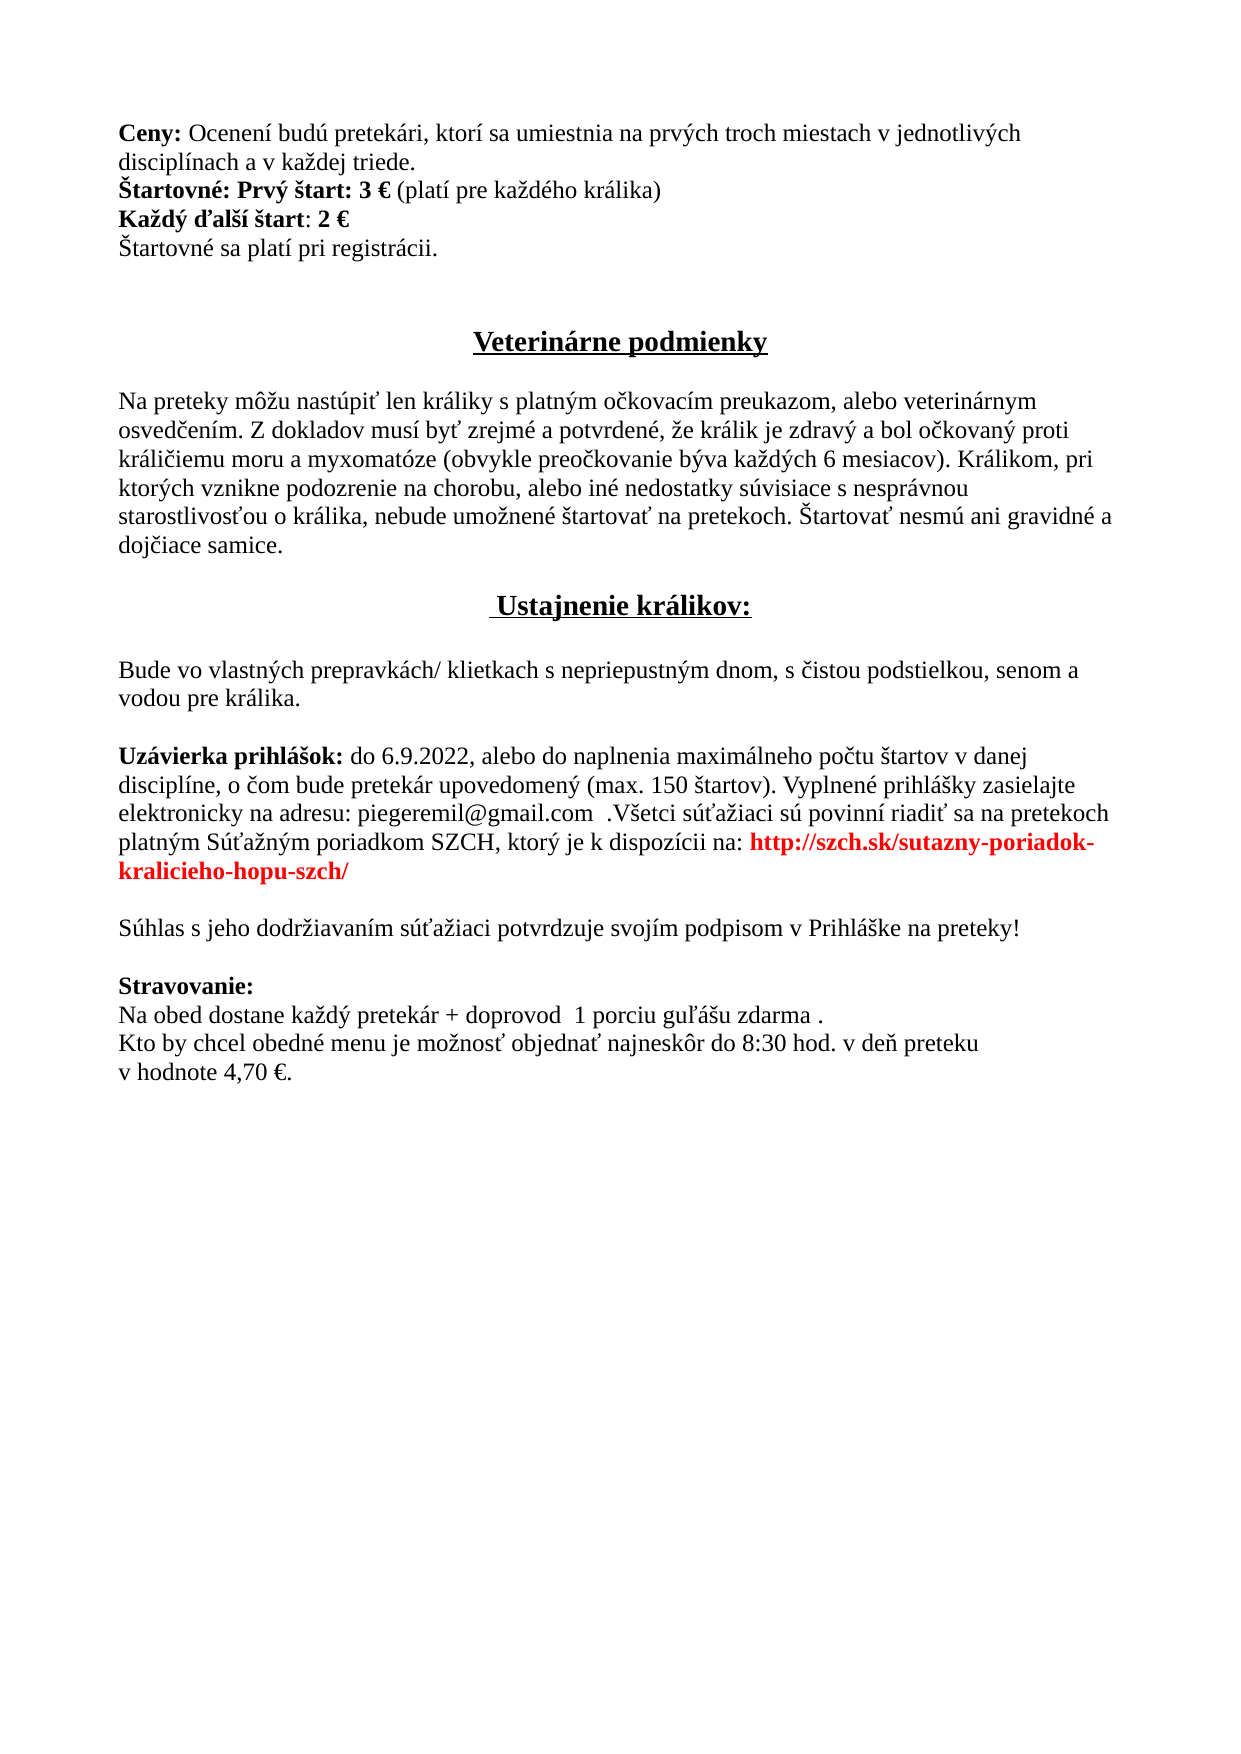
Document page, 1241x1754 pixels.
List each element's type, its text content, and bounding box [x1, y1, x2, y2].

text Veterinárne podmienky [118, 324, 1122, 358]
text v hodnote 4,70 €. [118, 1057, 1122, 1086]
text Každý ďalší štart: 2 € [118, 204, 1122, 233]
text Na preteky môžu nastúpiť len králiky s platným očkovacím preukazom, alebo veterinárnym osvedčením. Z dokladov musí byť zrejmé a potvrdené, že králik je zdravý a bol očkovaný proti králičiemu moru a myxomatóze (obvykle preočkovanie býva každých 6 mesiacov). Králikom, pri ktorých vznikne podozrenie na chorobu, alebo iné nedostatky súvisiace s nesprávnou starostlivosťou o králika, nebude umožnené štartovať na pretekoch. Štartovať nesmú ani gravidné a dojčiace samice. [118, 386, 1122, 559]
text Bude vo vlastných prepravkách/ klietkach s nepriepustným dnom, s čistou podstielkou, senom a vodou pre králika. [118, 655, 1122, 712]
text Uzávierka prihlášok: do 6.9.2022, alebo do naplnenia maximálneho počtu štartov v danej disciplíne, o čom bude pretekár upovedomený (max. 150 štartov). Vyplnené prihlášky zasielajte elektronicky na adresu: piegeremil@gmail.com .Všetci súťažiaci sú povinní riadiť sa na pretekoch platným Súťažným poriadkom SZCH, ktorý je k dispozícii na: http://szch.sk/sutazny-poriadok-kralicieho-hopu-szch/ [118, 741, 1122, 885]
text Stravovanie: [118, 971, 1122, 1000]
text Na obed dostane každý pretekár + doprovod 1 porciu guľášu zdarma . [118, 1000, 1122, 1028]
text Súhlas s jeho dodržiavaním súťažiaci potvrdzuje svojím podpisom v Prihláške na preteky! [118, 913, 1122, 942]
text Kto by chcel obedné menu je možnosť objednať najneskôr do 8:30 hod. v deň preteku [118, 1028, 1122, 1057]
text Štartovné: Prvý štart: 3 € (platí pre každého králika) [118, 176, 1122, 204]
text Ceny: Ocenení budú pretekári, ktorí sa umiestnia na prvých troch miestach v jednotlivých disciplínach a v každej triede. [118, 118, 1122, 176]
text Štartovné sa platí pri registrácii. [118, 233, 1122, 262]
text Ustajnenie králikov: [118, 588, 1122, 621]
